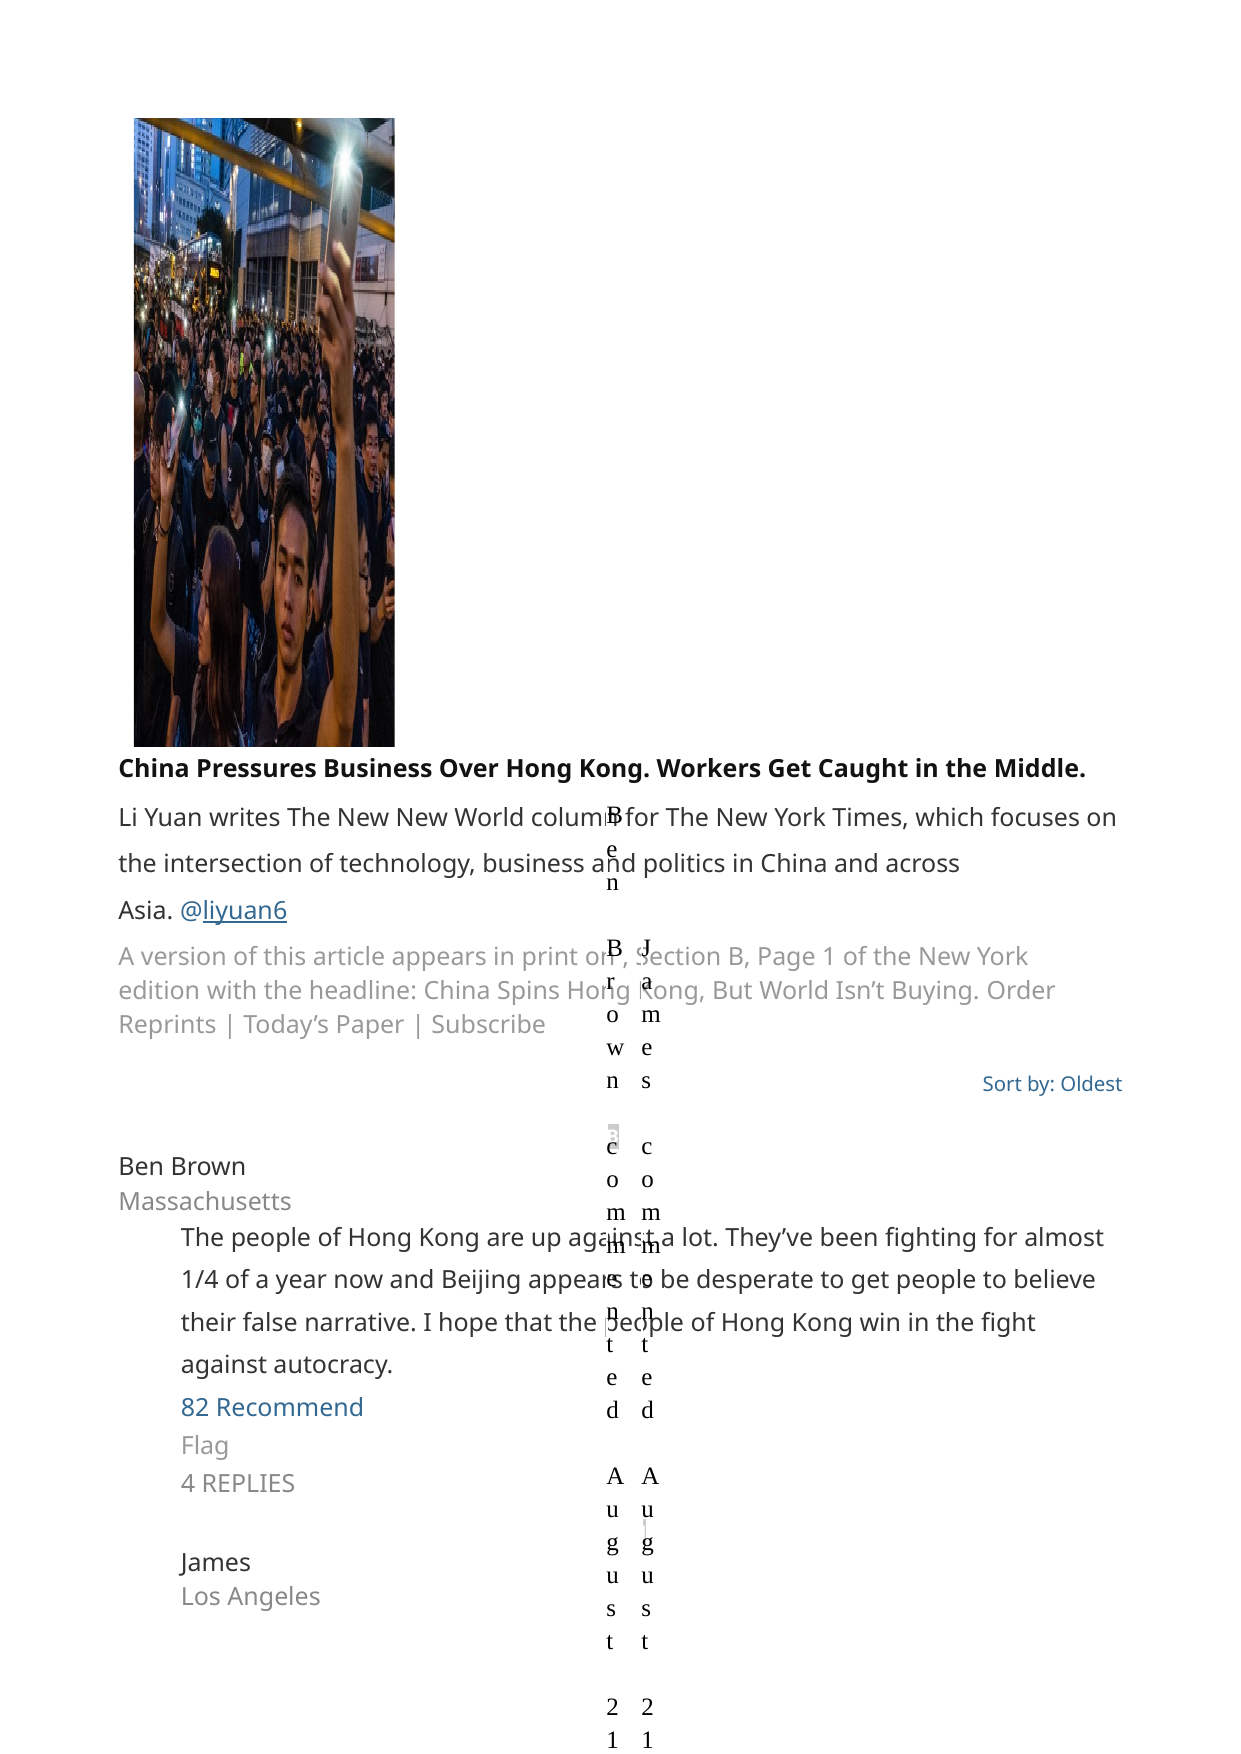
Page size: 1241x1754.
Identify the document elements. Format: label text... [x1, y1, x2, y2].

text Los Angeles [608, 1579, 641, 1613]
text Ben Brown [643, 1149, 1122, 1183]
text J [181, 1499, 606, 1545]
text The people of Hong Kong are up against a lot. They’ve been fighting for almost 1/4 of a year now and Beijing appears to be desperate to get people to believe their false narrative. I hope that the people of Hong Kong win in the fight against autocracy. [608, 1219, 641, 1381]
text B [118, 1097, 606, 1149]
subtitle 4 REPLIES [181, 1465, 606, 1499]
text Sort by: Oldest [118, 1070, 606, 1097]
text The people of Hong Kong are up against a lot. They’ve been fighting for almost 1/4 of a year now and Beijing appears to be desperate to get people to believe their false narrative. I hope that the people of Hong Kong win in the fight against autocracy. [643, 1219, 1122, 1381]
picture [133, 118, 395, 747]
text James [643, 1545, 1122, 1579]
text Los Angeles [181, 1579, 606, 1613]
text Massachusetts [608, 1183, 641, 1217]
text Sort by: Oldest [643, 1070, 1122, 1097]
text A version of this article appears in print on , Section B, Page 1 of the New York edition with the headline: China Spins Hong Kong, But World Isn’t Buying. Order Reprints | Today’s Paper | Subscribe [118, 939, 606, 1041]
text Ben Brown [608, 1149, 641, 1183]
text [643, 1427, 1106, 1461]
text The people of Hong Kong are up against a lot. They’ve been fighting for almost 1/4 of a year now and Beijing appears to be desperate to get people to believe their false narrative. I hope that the people of Hong Kong win in the fight against autocracy. [181, 1219, 606, 1381]
text 82 Recommend [608, 1389, 641, 1423]
text [608, 1427, 641, 1461]
text 82 Recommend [181, 1389, 606, 1423]
text James [181, 1545, 606, 1579]
text Li Yuan writes The New New World column for The New York Times, which focuses on the intersection of technology, business and politics in China and across Asia. @liyuan6 [118, 799, 1122, 926]
text Sort by: Oldest [608, 1070, 641, 1097]
text B [643, 1097, 1106, 1149]
subtitle 4 REPLIES [608, 1465, 641, 1499]
text Massachusetts [643, 1183, 1122, 1217]
text B [608, 1097, 641, 1149]
text 82 Recommend [643, 1389, 1106, 1423]
text Flag [181, 1427, 606, 1461]
text Massachusetts [118, 1183, 606, 1217]
subtitle 4 REPLIES [643, 1465, 1122, 1499]
text Ben Brown [118, 1149, 606, 1183]
text Los Angeles [643, 1579, 1122, 1613]
text J [608, 1499, 641, 1545]
text A version of this article appears in print on , Section B, Page 1 of the New York edition with the headline: China Spins Hong Kong, But World Isn’t Buying. Order Reprints | Today’s Paper | Subscribe [643, 939, 1122, 1041]
text J [643, 1499, 1106, 1545]
text China Pressures Business Over Hong Kong. Workers Get Caught in the Middle. [118, 751, 1106, 784]
text James [608, 1545, 641, 1579]
